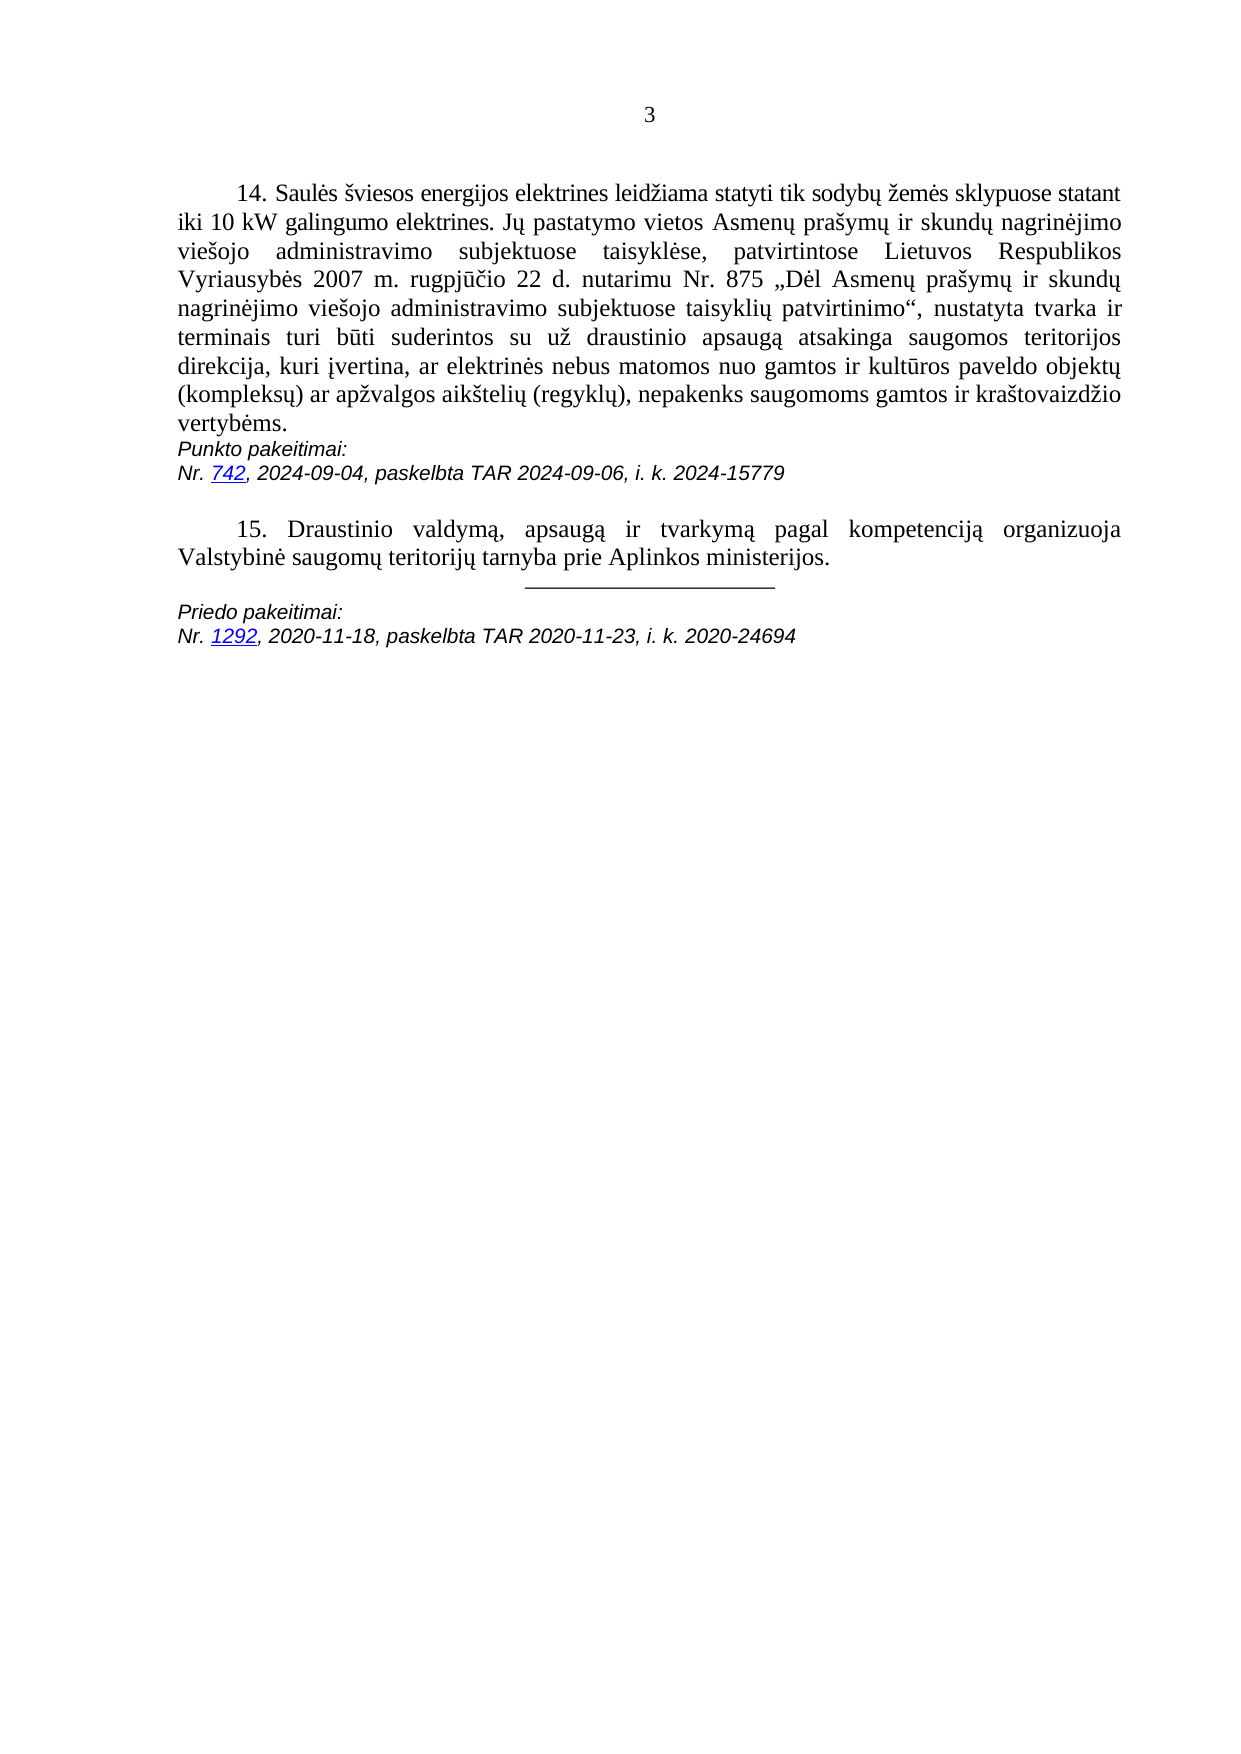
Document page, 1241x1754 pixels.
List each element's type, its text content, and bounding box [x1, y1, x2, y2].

text 15. Draustinio valdymą, apsaugą ir tvarkymą pagal kompetenciją organizuoja Valstybinė saugomų teritorijų tarnyba prie Aplinkos ministerijos. [177, 514, 1122, 571]
text Nr. 742, 2024-09-04, paskelbta TAR 2024-09-06, i. k. 2024-15779 [177, 461, 1122, 485]
text Priedo pakeitimai: [177, 600, 1122, 624]
text –––––––––––––––––––– [177, 571, 1122, 600]
text 14. Saulės šviesos energijos elektrines leidžiama statyti tik sodybų žemės sklypuose statant iki 10 kW galingumo elektrines. Jų pastatymo vietos Asmenų prašymų ir skundų nagrinėjimo viešojo administravimo subjektuose taisyklėse, patvirtintose Lietuvos Respublikos Vyriausybės 2007 m. rugpjūčio 22 d. nutarimu Nr. 875 „Dėl Asmenų prašymų ir skundų nagrinėjimo viešojo administravimo subjektuose taisyklių patvirtinimo“, nustatyta tvarka ir terminais turi būti suderintos su už draustinio apsaugą atsakinga saugomos teritorijos direkcija, kuri įvertina, ar elektrinės nebus matomos nuo gamtos ir kultūros paveldo objektų (kompleksų) ar apžvalgos aikštelių (regyklų), nepakenks saugomoms gamtos ir kraštovaizdžio vertybėms. [177, 178, 1122, 437]
text Punkto pakeitimai: [177, 437, 1122, 461]
text Nr. 1292, 2020-11-18, paskelbta TAR 2020-11-23, i. k. 2020-24694 [177, 624, 1122, 648]
